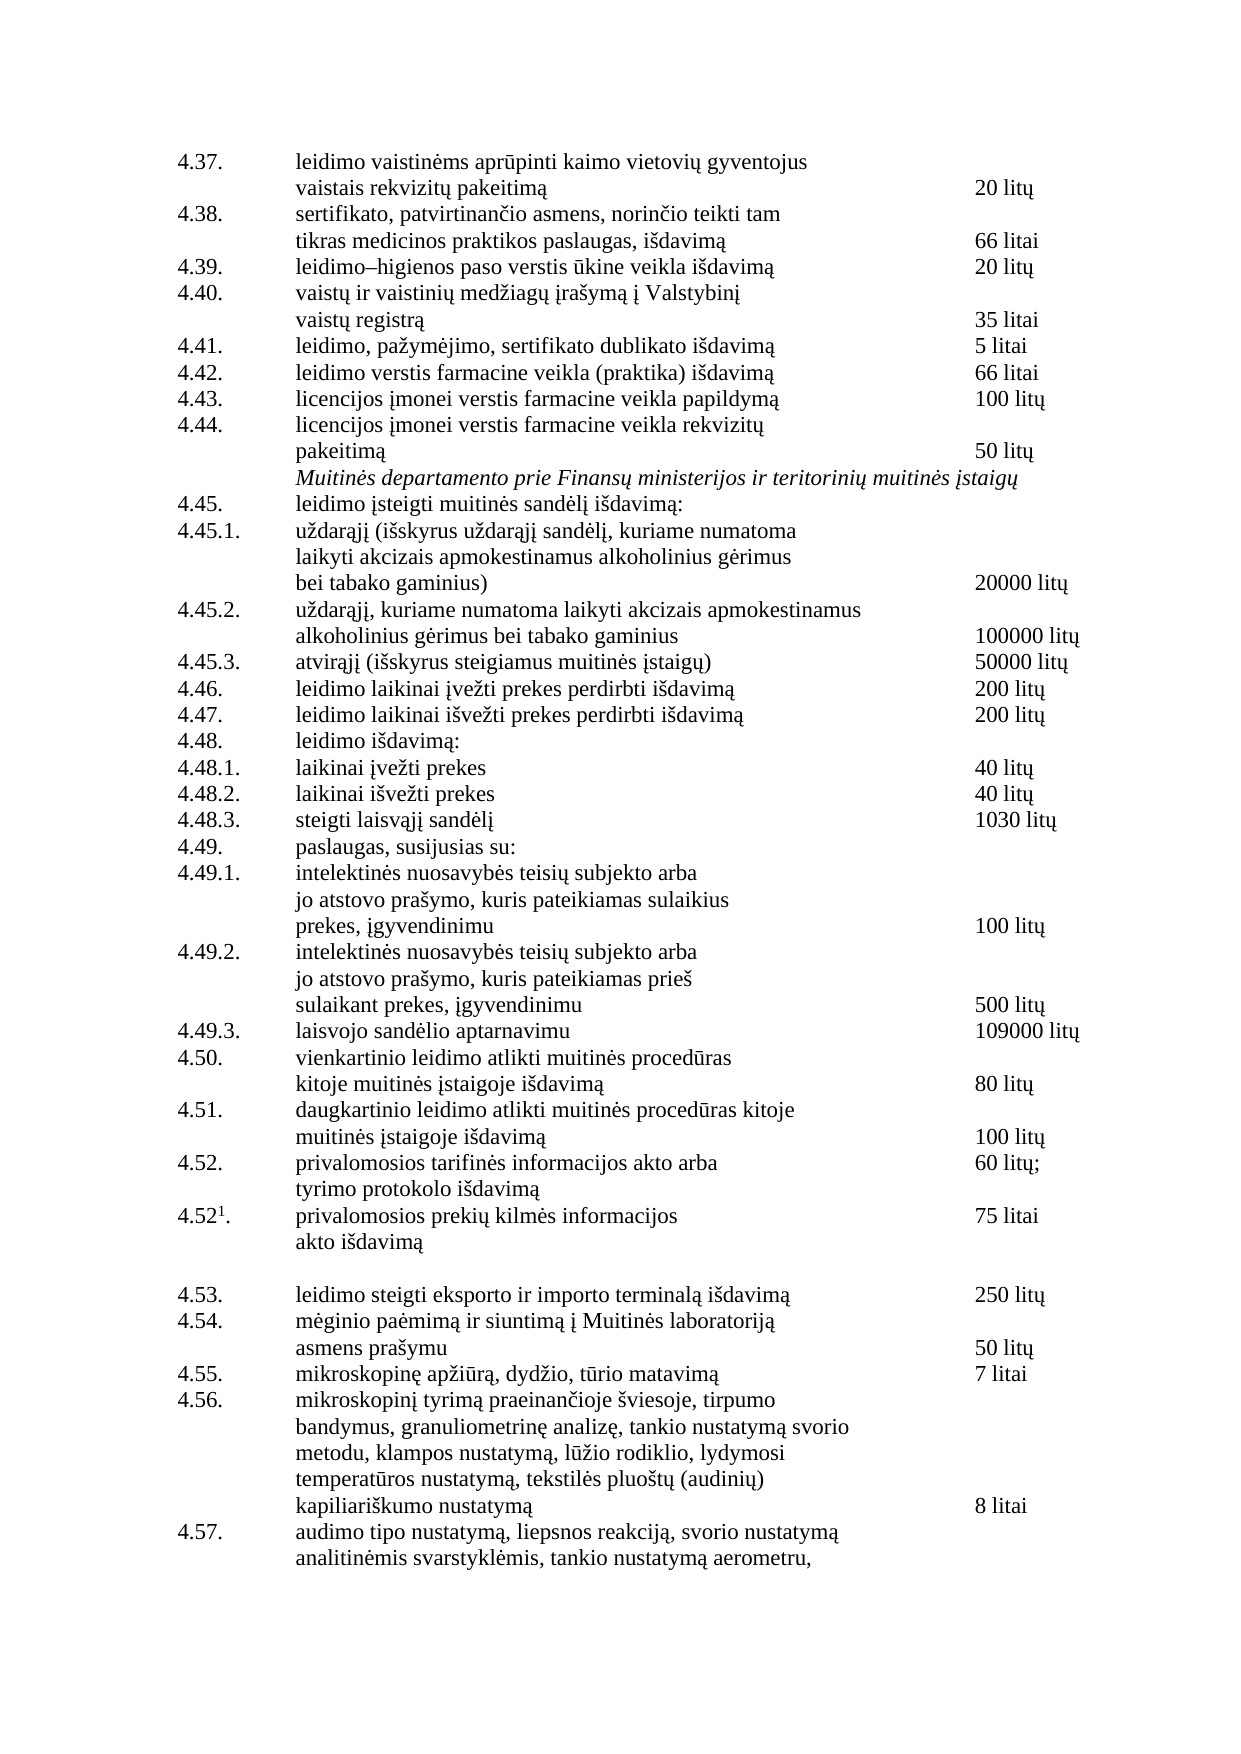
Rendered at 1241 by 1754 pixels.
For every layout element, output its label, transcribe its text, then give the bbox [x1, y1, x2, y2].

text 4.56. mikroskopinį tyrimą praeinančioje šviesoje, tirpumo bandymus, granuliometrinę analizę, tankio nustatymą svorio metodu, klampos nustatymą, lūžio rodiklio, lydymosi temperatūros nustatymą, tekstilės pluoštų (audinių) kapiliariškumo nustatymą 8 litai [177, 1386, 1122, 1518]
text 4.45.1. uždarąjį (išskyrus uždarąjį sandėlį, kuriame numatoma laikyti akcizais apmokestinamus alkoholinius gėrimus bei tabako gaminius) 20000 litų [177, 517, 1122, 596]
text 4.44. licencijos įmonei verstis farmacine veikla rekvizitų pakeitimą 50 litų [177, 411, 1122, 464]
text 4.48.1. laikinai įvežti prekes 40 litų [177, 754, 1122, 780]
text Muitinės departamento prie Finansų ministerijos ir teritorinių muitinės įstaigų [177, 464, 1122, 490]
text 4.45. leidimo įsteigti muitinės sandėlį išdavimą: [177, 490, 1122, 517]
text tyrimo protokolo išdavimą [177, 1176, 1122, 1202]
text akto išdavimą [177, 1228, 1122, 1254]
text prekes, įgyvendinimu 100 litų [177, 912, 1122, 938]
text 4.48.3. steigti laisvąjį sandėlį 1030 litų [177, 807, 1122, 833]
text 4.48. leidimo išdavimą: [177, 727, 1122, 754]
text 4.50. vienkartinio leidimo atlikti muitinės procedūras kitoje muitinės įstaigoje išdavimą 80 litų [177, 1044, 1122, 1096]
text sulaikant prekes, įgyvendinimu 500 litų [177, 991, 1122, 1017]
text 4.41. leidimo, pažymėjimo, sertifikato dublikato išdavimą 5 litai [177, 332, 1122, 358]
text 4.43. licencijos įmonei verstis farmacine veikla papildymą 100 litų [177, 385, 1122, 411]
text 4.49.2. intelektinės nuosavybės teisių subjekto arba [177, 938, 1122, 965]
text 4.521. privalomosios prekių kilmės informacijos 75 litai [177, 1202, 1122, 1228]
text 4.42. leidimo verstis farmacine veikla (praktika) išdavimą 66 litai [177, 358, 1122, 385]
text 4.54. mėginio paėmimą ir siuntimą į Muitinės laboratoriją asmens prašymu 50 litų [177, 1307, 1122, 1360]
text 4.49. paslaugas, susijusias su: [177, 833, 1122, 859]
text 4.40. vaistų ir vaistinių medžiagų įrašymą į Valstybinį vaistų registrą 35 litai [177, 279, 1122, 332]
text 4.52. privalomosios tarifinės informacijos akto arba 60 litų; [177, 1149, 1122, 1176]
text 4.39. leidimo–higienos paso verstis ūkine veikla išdavimą 20 litų [177, 253, 1122, 279]
text 4.47. leidimo laikinai išvežti prekes perdirbti išdavimą 200 litų [177, 701, 1122, 727]
text 4.48.2. laikinai išvežti prekes 40 litų [177, 780, 1122, 807]
text 4.49.1. intelektinės nuosavybės teisių subjekto arba [177, 859, 1122, 886]
text 4.45.2. uždarąjį, kuriame numatoma laikyti akcizais apmokestinamus alkoholinius gėrimus bei tabako gaminius 100000 litų [177, 596, 1122, 648]
text 4.57. audimo tipo nustatymą, liepsnos reakciją, svorio nustatymą analitinėmis svarstyklėmis, tankio nustatymą aerometru, [177, 1518, 1122, 1571]
text 4.55. mikroskopinę apžiūrą, dydžio, tūrio matavimą 7 litai [177, 1360, 1122, 1386]
text 4.37. leidimo vaistinėms aprūpinti kaimo vietovių gyventojus vaistais rekvizitų pakeitimą 20 litų [177, 148, 1122, 200]
text 4.51. daugkartinio leidimo atlikti muitinės procedūras kitoje muitinės įstaigoje išdavimą 100 litų [177, 1096, 1122, 1149]
text 4.38. sertifikato, patvirtinančio asmens, norinčio teikti tam tikras medicinos praktikos paslaugas, išdavimą 66 litai [177, 200, 1122, 253]
text jo atstovo prašymo, kuris pateikiamas prieš [177, 965, 1122, 991]
text 4.49.3. laisvojo sandėlio aptarnavimu 109000 litų [177, 1017, 1122, 1044]
text 4.45.3. atvirąjį (išskyrus steigiamus muitinės įstaigų) 50000 litų [177, 648, 1122, 675]
text 4.53. leidimo steigti eksporto ir importo terminalą išdavimą 250 litų [177, 1281, 1122, 1307]
text 4.46. leidimo laikinai įvežti prekes perdirbti išdavimą 200 litų [177, 675, 1122, 701]
text jo atstovo prašymo, kuris pateikiamas sulaikius [177, 886, 1122, 912]
